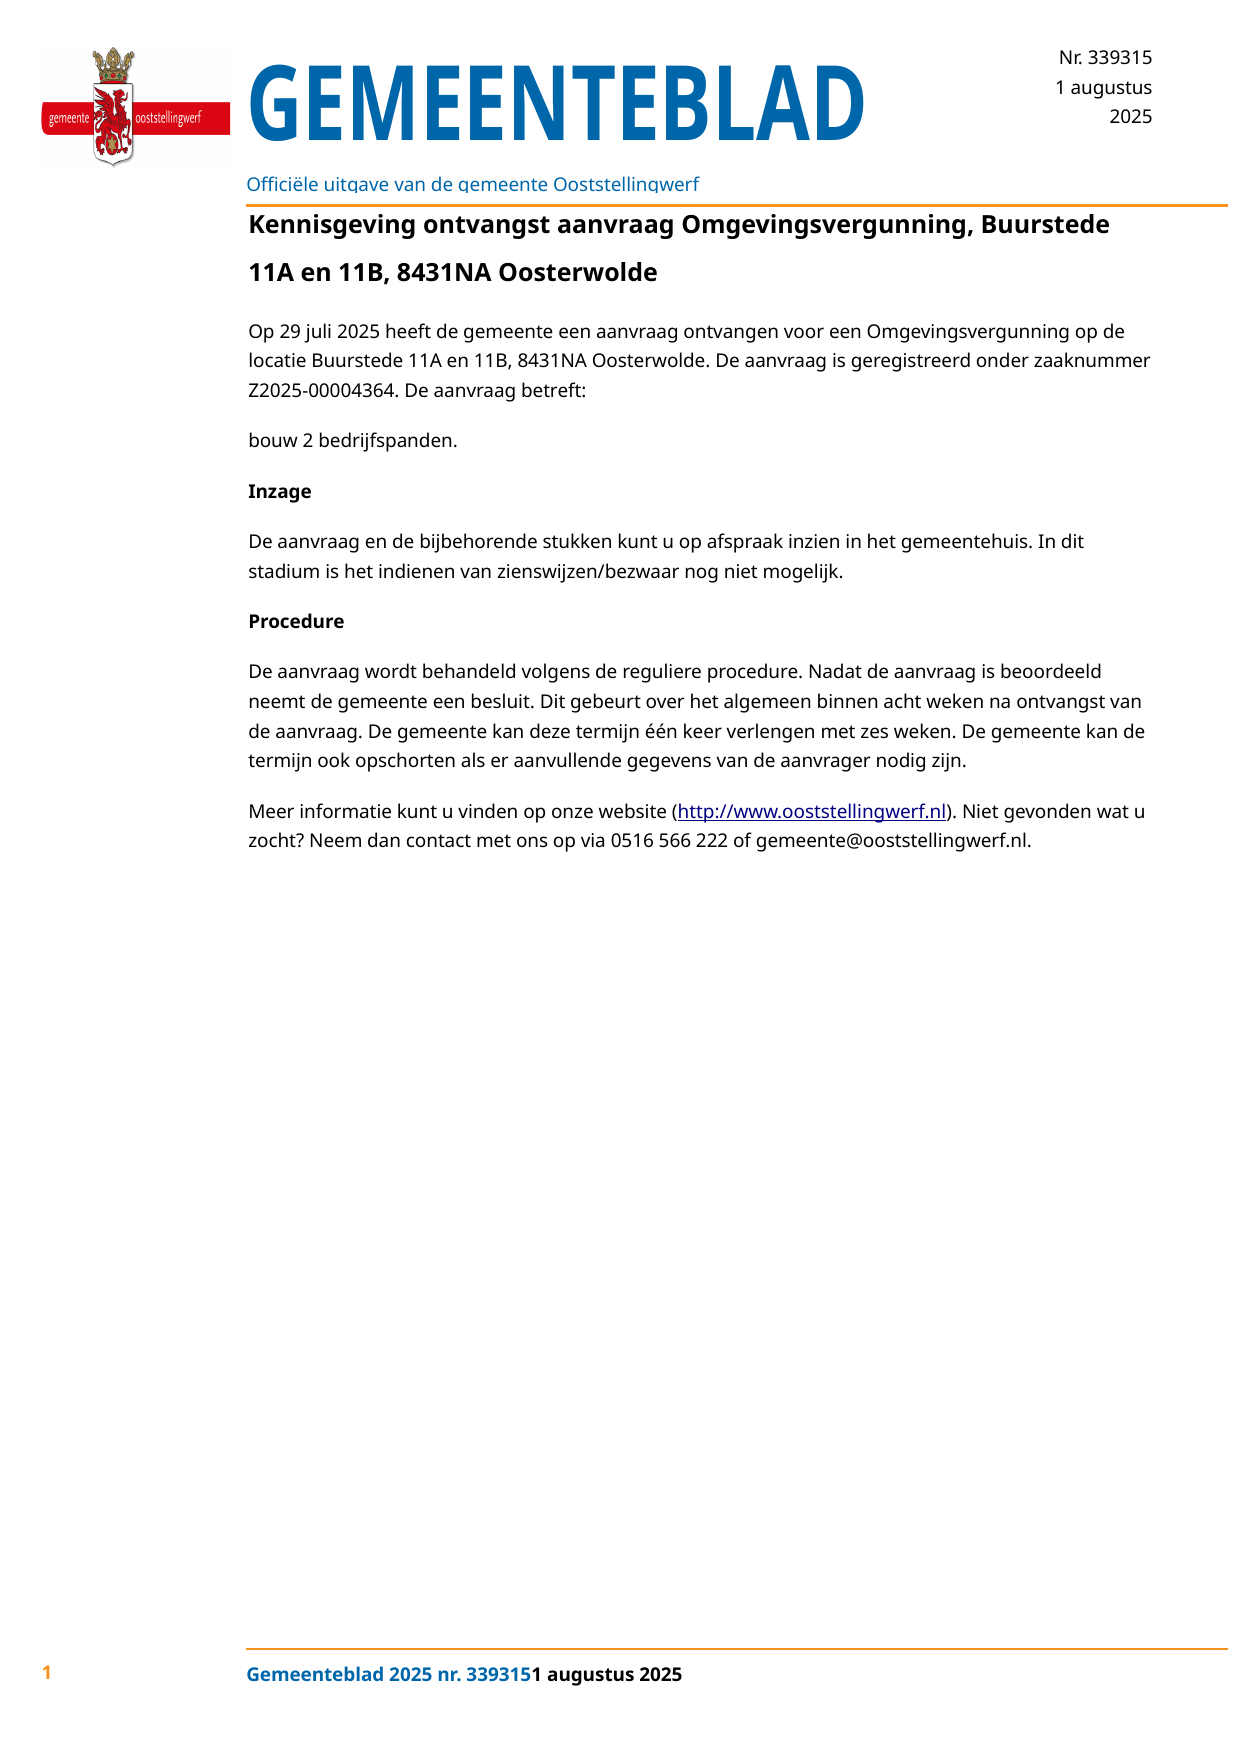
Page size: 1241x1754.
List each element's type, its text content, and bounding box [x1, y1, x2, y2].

text De aanvraag en de bijbehorende stukken kunt u op afspraak inzien in het gemeentehuis. In dit stadium is het indienen van zienswijzen/bezwaar nog niet mogelijk. [248, 528, 1152, 584]
text De aanvraag wordt behandeld volgens de reguliere procedure. Nadat de aanvraag is beoordeeld neemt de gemeente een besluit. Dit gebeurt over het algemeen binnen acht weken na ontvangst van de aanvraag. De gemeente kan deze termijn één keer verlengen met zes weken. De gemeente kan de termijn ook opschorten als er aanvullende gegevens van de aanvrager nodig zijn. [248, 659, 1152, 773]
text bouw 2 bedrijfspanden. [248, 427, 1152, 453]
text Procedure [248, 608, 1152, 634]
text Op 29 juli 2025 heeft de gemeente een aanvraag ontvangen voor een Omgevingsvergunning op de locatie Buurstede 11A en 11B, 8431NA Oosterwolde. De aanvraag is geregistreerd onder zaaknummer Z2025-00004364. De aanvraag betreft: [248, 318, 1152, 403]
text Kennisgeving ontvangst aanvraag Omgevingsvergunning, Buurstede 11A en 11B, 8431NA Oosterwolde [248, 207, 1152, 288]
picture [41, 47, 231, 172]
text Inzage [248, 478, 1152, 504]
text Meer informatie kunt u vinden op onze website (http://www.ooststellingwerf.nl). Niet gevonden wat u zocht? Neem dan contact met ons op via 0516 566 222 of gemeente@ooststellingwerf.nl. [248, 798, 1152, 853]
